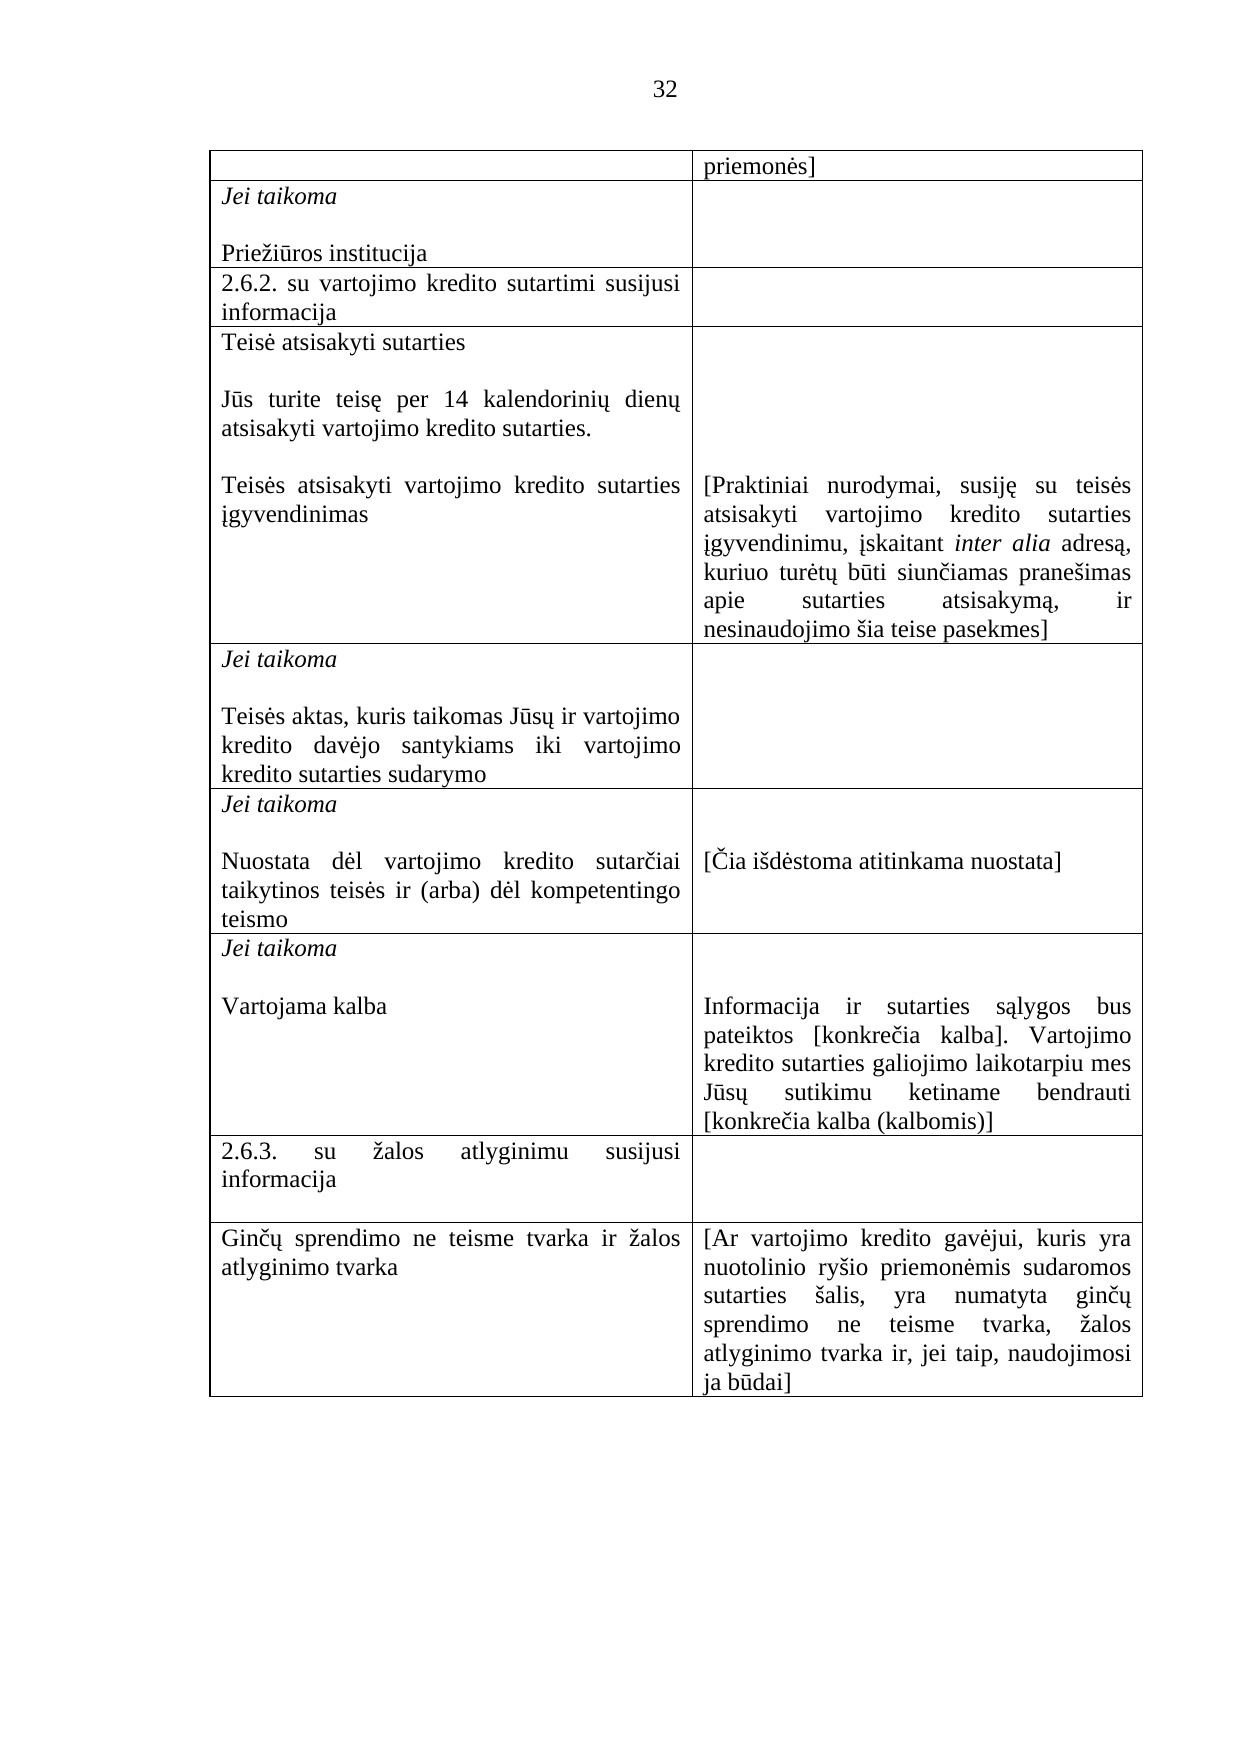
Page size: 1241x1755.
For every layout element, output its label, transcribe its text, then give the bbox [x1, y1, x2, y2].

table_cell Teisė atsisakyti sutarties Jūs turite teisę per 14 kalendorinių dienų atsisakyti vartojimo kredito sutarties. Teisės atsisakyti vartojimo kredito sutarties įgyvendinimas [211, 327, 692, 643]
table_cell 2.6.3. su žalos atlyginimu susijusi informacija [211, 1136, 692, 1222]
table_cell [693, 1136, 1142, 1222]
table_cell Jei taikoma Vartojama kalba [211, 934, 692, 1135]
table_cell [693, 181, 1142, 267]
table_cell Jei taikoma Nuostata dėl vartojimo kredito sutarčiai taikytinos teisės ir (arba) dėl kompetentingo teismo [211, 789, 692, 932]
table_cell [Praktiniai nurodymai, susiję su teisės atsisakyti vartojimo kredito sutarties įgyvendinimu, įskaitant inter alia adresą, kuriuo turėtų būti siunčiamas pranešimas apie sutarties atsisakymą, ir nesinaudojimo šia teise pasekmes] [693, 327, 1142, 643]
table_cell [Ar vartojimo kredito gavėjui, kuris yra nuotolinio ryšio priemonėmis sudaromos sutarties šalis, yra numatyta ginčų sprendimo ne teisme tvarka, žalos atlyginimo tvarka ir, jei taip, naudojimosi ja būdai] [693, 1223, 1142, 1396]
table_cell [693, 268, 1142, 326]
table_cell [Čia išdėstoma atitinkama nuostata] [693, 789, 1142, 932]
table_cell [211, 151, 692, 180]
table_cell [693, 644, 1142, 788]
table_cell Jei taikoma Teisės aktas, kuris taikomas Jūsų ir vartojimo kredito davėjo santykiams iki vartojimo kredito sutarties sudarymo [211, 644, 692, 788]
table_cell Ginčų sprendimo ne teisme tvarka ir žalos atlyginimo tvarka [211, 1223, 692, 1396]
table_cell Informacija ir sutarties sąlygos bus pateiktos [konkrečia kalba]. Vartojimo kredito sutarties galiojimo laikotarpiu mes Jūsų sutikimu ketiname bendrauti [konkrečia kalba (kalbomis)] [693, 934, 1142, 1135]
table_cell Jei taikoma Priežiūros institucija [211, 181, 692, 267]
table_cell 2.6.2. su vartojimo kredito sutartimi susijusi informacija [211, 268, 692, 326]
table_cell priemonės] [693, 151, 1142, 180]
